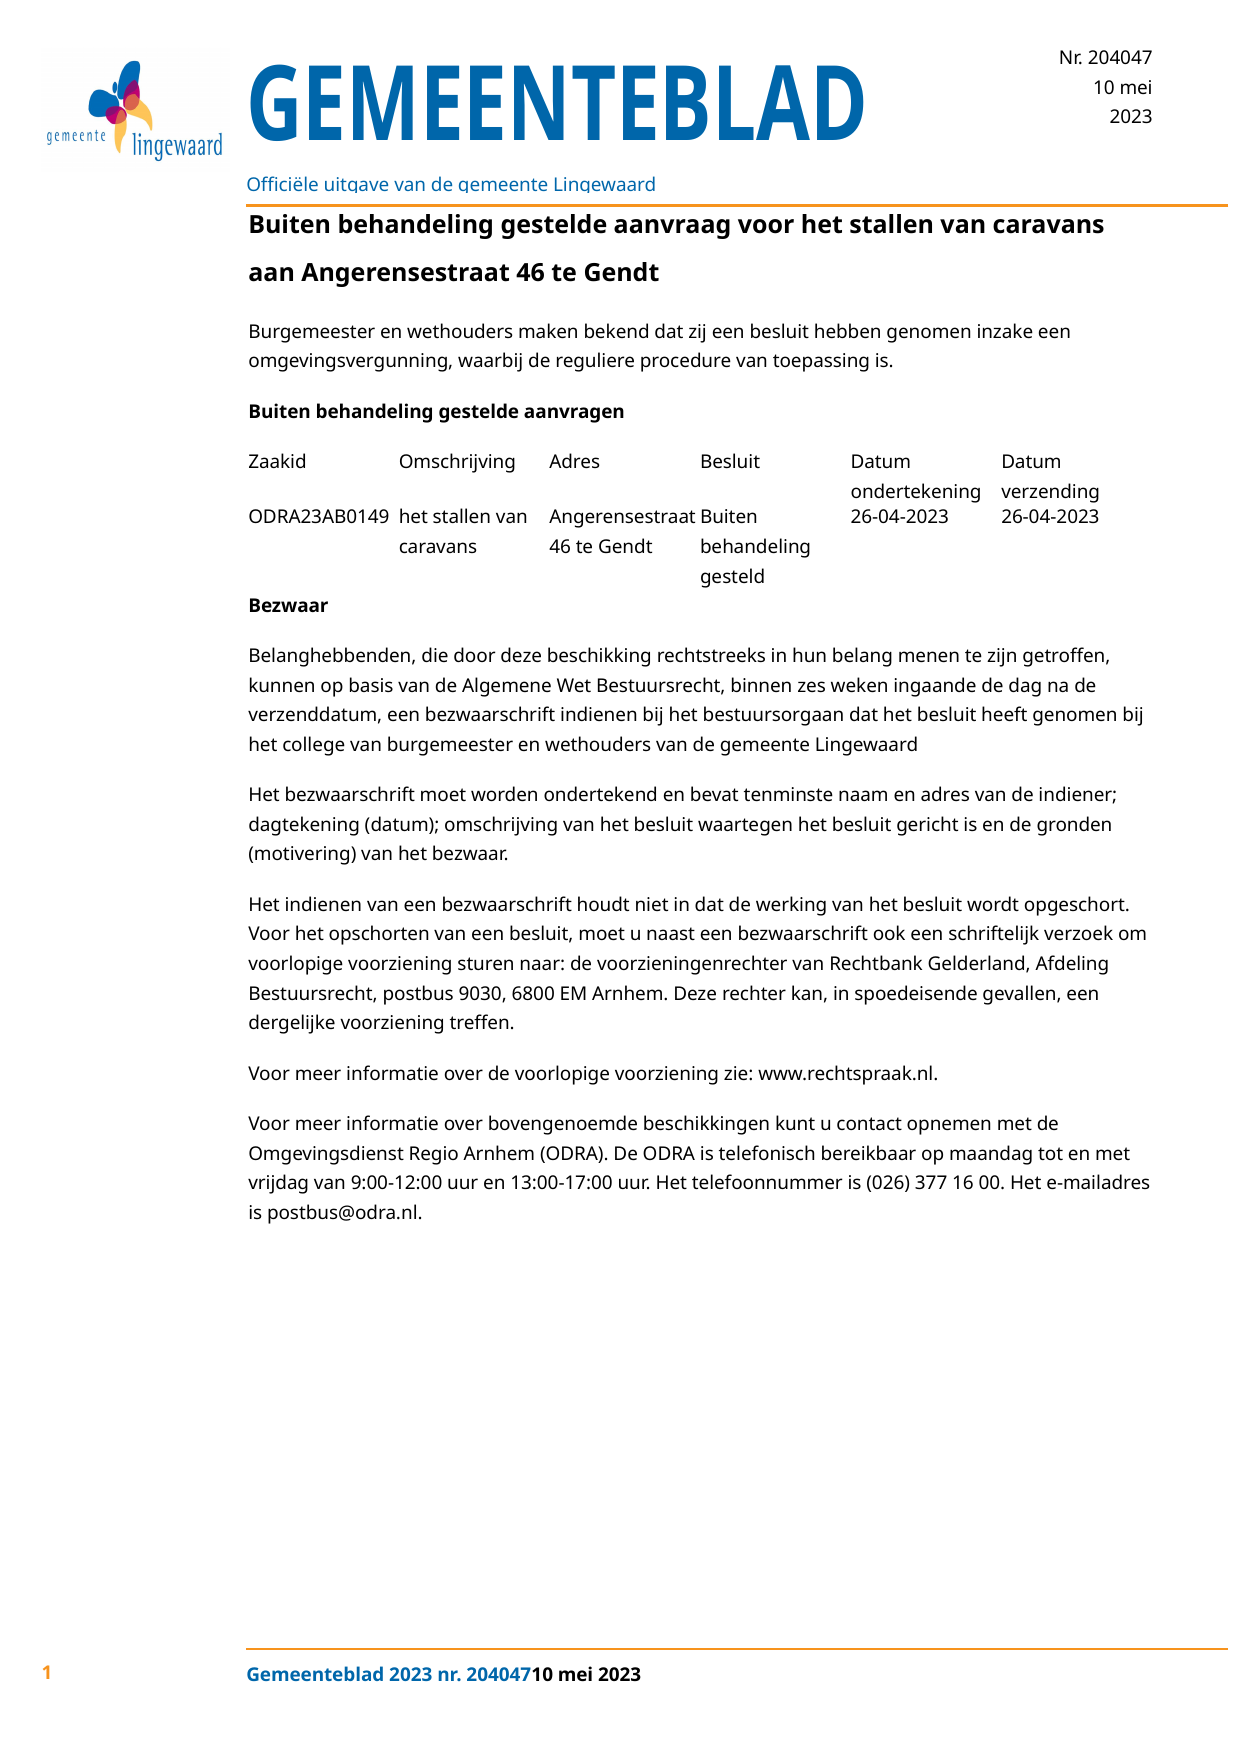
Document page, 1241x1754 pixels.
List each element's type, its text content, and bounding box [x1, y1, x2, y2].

table_cell 26-04-2023 [850, 504, 1001, 589]
table_header Datum ondertekening [850, 449, 1001, 504]
table_cell Angerensestraat 46 te Gendt [549, 504, 700, 589]
text Buiten behandeling gestelde aanvraag voor het stallen van caravans aan Angerensestraat 46 te Gendt [248, 207, 1152, 288]
table_header Omschrijving [399, 449, 549, 504]
table_header Adres [549, 449, 700, 504]
text Het bezwaarschrift moet worden ondertekend en bevat tenminste naam en adres van de indiener; dagtekening (datum); omschrijving van het besluit waartegen het besluit gericht is en de gronden (motivering) van het bezwaar. [248, 781, 1152, 866]
table_cell Buiten behandeling gesteld [700, 504, 850, 589]
text Burgemeester en wethouders maken bekend dat zij een besluit hebben genomen inzake een omgevingsvergunning, waarbij de reguliere procedure van toepassing is. [248, 318, 1152, 373]
table_cell 26-04-2023 [1001, 504, 1152, 589]
table_header Datum verzending [1001, 449, 1152, 504]
table_header Zaakid [248, 449, 398, 504]
text Buiten behandeling gestelde aanvragen [248, 398, 1152, 424]
text Voor meer informatie over de voorlopige voorziening zie: www.rechtspraak.nl. [248, 1060, 1152, 1086]
text Belanghebbenden, die door deze beschikking rechtstreeks in hun belang menen te zijn getroffen, kunnen op basis van de Algemene Wet Bestuursrecht, binnen zes weken ingaande de dag na de verzenddatum, een bezwaarschrift indienen bij het bestuursorgaan dat het besluit heeft genomen bij het college van burgemeester en wethouders van de gemeente Lingewaard [248, 642, 1152, 757]
text Bezwaar [248, 592, 1152, 618]
text Het indienen van een bezwaarschrift houdt niet in dat de werking van het besluit wordt opgeschort. Voor het opschorten van een besluit, moet u naast een bezwaarschrift ook een schriftelijk verzoek om voorlopige voorziening sturen naar: de voorzieningenrechter van Rechtbank Gelderland, Afdeling Bestuursrecht, postbus 9030, 6800 EM Arnhem. Deze rechter kan, in spoedeisende gevallen, een dergelijke voorziening treffen. [248, 891, 1152, 1035]
table_cell het stallen van caravans [399, 504, 549, 589]
text Voor meer informatie over bovengenoemde beschikkingen kunt u contact opnemen met de Omgevingsdienst Regio Arnhem (ODRA). De ODRA is telefonisch bereikbaar op maandag tot en met vrijdag van 9:00-12:00 uur en 13:00-17:00 uur. Het telefoonnummer is (026) 377 16 00. Het e-mailadres is postbus@odra.nl. [248, 1110, 1152, 1225]
table_cell ODRA23AB0149 [248, 504, 398, 589]
table_header Besluit [700, 449, 850, 504]
picture [41, 47, 231, 172]
